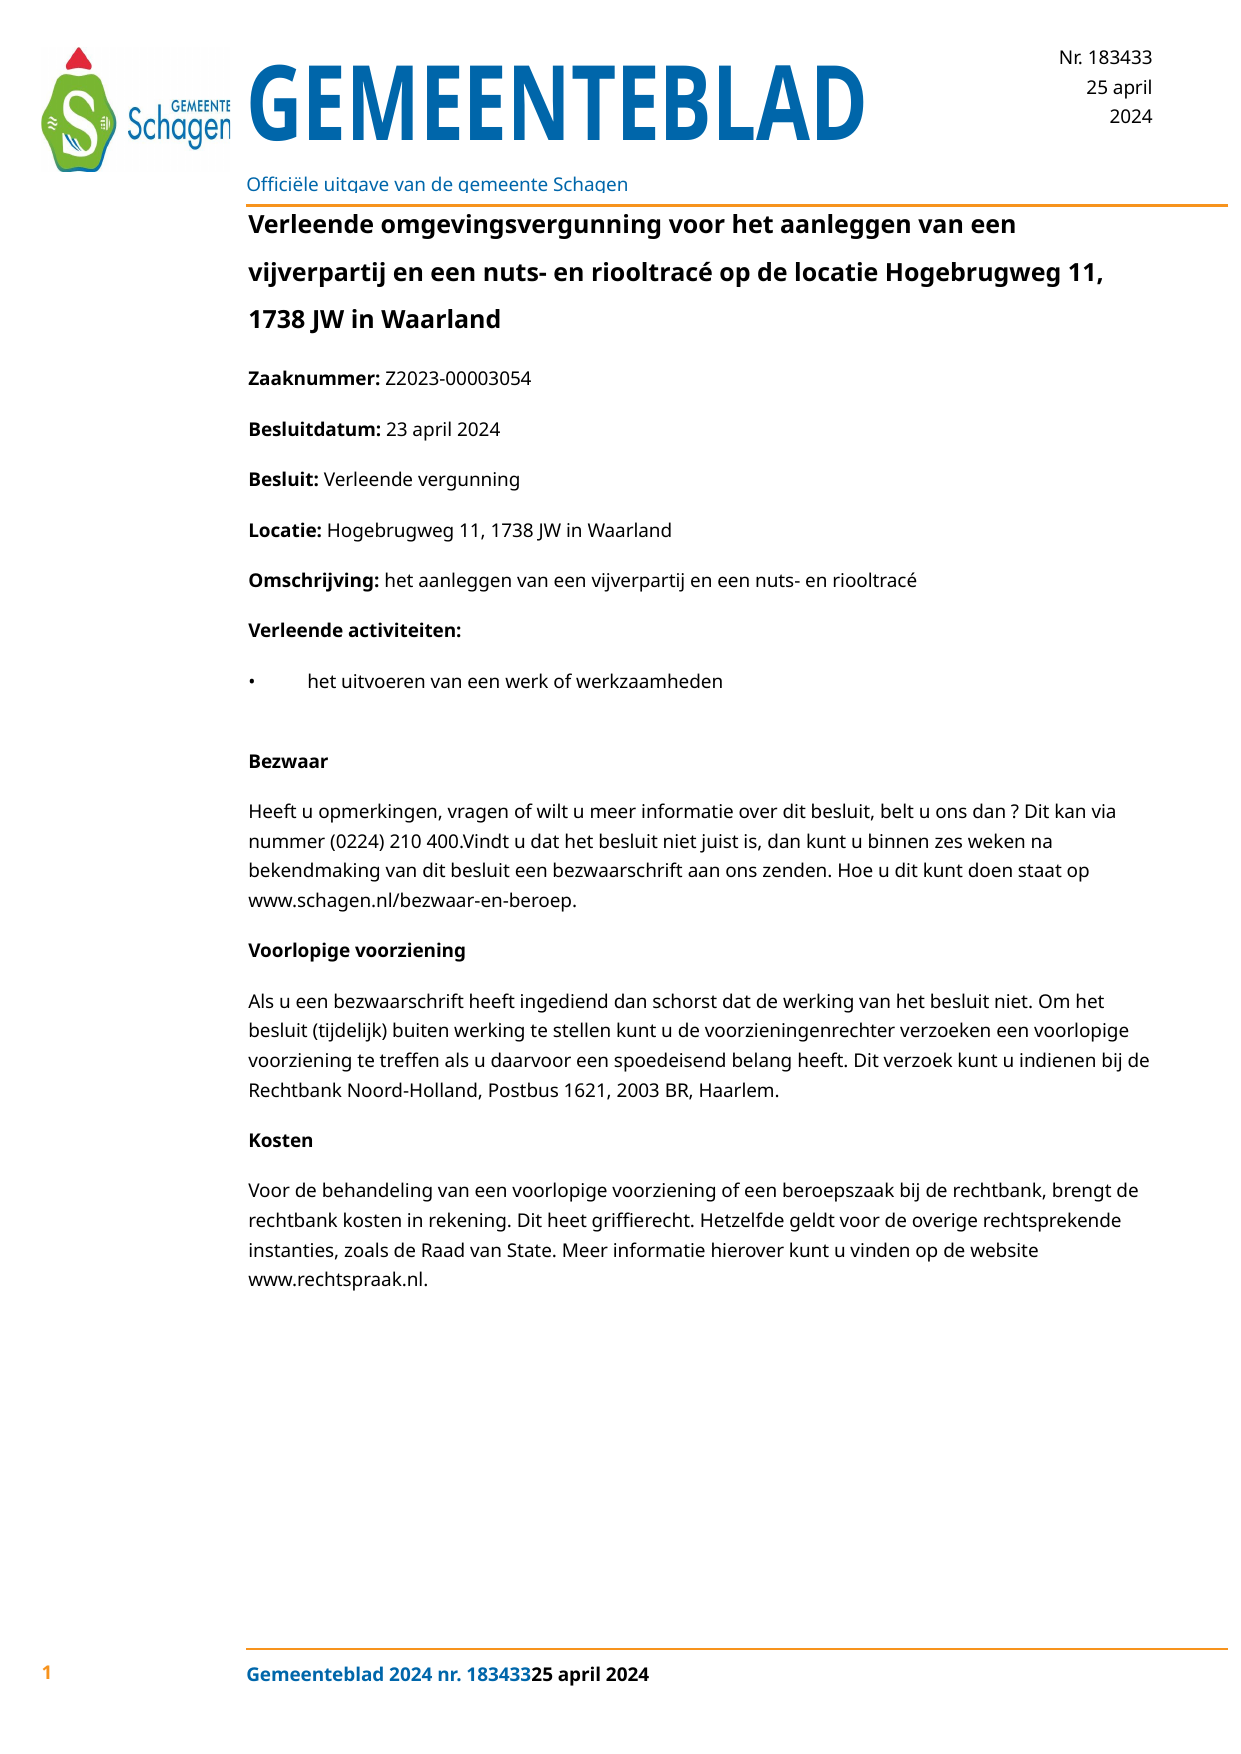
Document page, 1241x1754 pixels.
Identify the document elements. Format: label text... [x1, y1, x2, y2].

text Verleende activiteiten: [248, 618, 1152, 643]
text Besluitdatum: 23 april 2024 [248, 416, 1152, 442]
text Bezwaar [248, 748, 1152, 774]
text Voorlopige voorziening [248, 938, 1152, 963]
text Voor de behandeling van een voorlopige voorziening of een beroepszaak bij de rechtbank, brengt de rechtbank kosten in rekening. Dit heet griffierecht. Hetzelfde geldt voor de overige rechtsprekende instanties, zoals de Raad van State. Meer informatie hierover kunt u vinden op de website www.rechtspraak.nl. [248, 1178, 1152, 1292]
text Locatie: Hogebrugweg 11, 1738 JW in Waarland [248, 517, 1152, 542]
text Zaaknummer: Z2023-00003054 [248, 366, 1152, 391]
text Kosten [248, 1127, 1152, 1153]
text Omschrijving: het aanleggen van een vijverpartij en een nuts- en riooltracé [248, 567, 1152, 593]
picture [41, 47, 231, 172]
text Besluit: Verleende vergunning [248, 466, 1152, 492]
text Heeft u opmerkingen, vragen of wilt u meer informatie over dit besluit, belt u ons dan ? Dit kan via nummer (0224) 210 400.Vindt u dat het besluit niet juist is, dan kunt u binnen zes weken na bekendmaking van dit besluit een bezwaarschrift aan ons zenden. Hoe u dit kunt doen staat op www.schagen.nl/bezwaar-en-beroep. [248, 798, 1152, 913]
text Verleende omgevingsvergunning voor het aanleggen van een vijverpartij en een nuts- en riooltracé op de locatie Hogebrugweg 11, 1738 JW in Waarland [248, 207, 1152, 336]
text Als u een bezwaarschrift heeft ingediend dan schorst dat de werking van het besluit niet. Om het besluit (tijdelijk) buiten werking te stellen kunt u de voorzieningenrechter verzoeken een voorlopige voorziening te treffen als u daarvoor een spoedeisend belang heeft. Dit verzoek kunt u indienen bij de Rechtbank Noord-Holland, Postbus 1621, 2003 BR, Haarlem. [248, 988, 1152, 1102]
list het uitvoeren van een werk of werkzaamheden [248, 668, 1152, 694]
